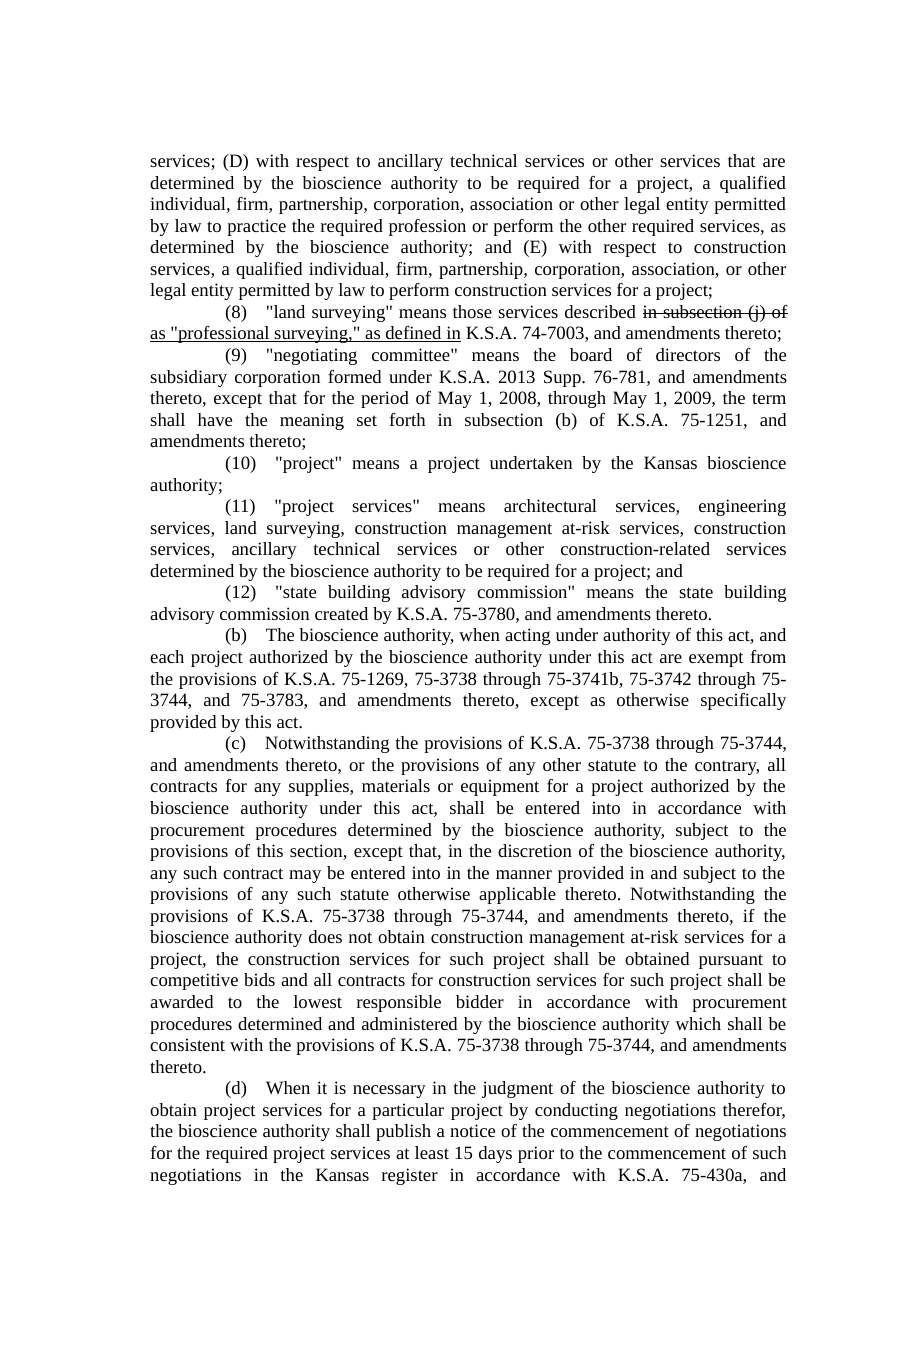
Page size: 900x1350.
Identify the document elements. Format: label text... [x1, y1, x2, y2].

text (11) "project services" means architectural services, engineering services, land surveying, construction management at-risk services, construction services, ancillary technical services or other construction-related services determined by the bioscience authority to be required for a project; and [150, 495, 787, 581]
text (b) The bioscience authority, when acting under authority of this act, and each project authorized by the bioscience authority under this act are exempt from the provisions of K.S.A. 75-1269, 75-3738 through 75-3741b, 75-3742 through 75-3744, and 75-3783, and amendments thereto, except as otherwise specifically provided by this act. [150, 624, 787, 732]
text services; (D) with respect to ancillary technical services or other services that are determined by the bioscience authority to be required for a project, a qualified individual, firm, partnership, corporation, association or other legal entity permitted by law to practice the required profession or perform the other required services, as determined by the bioscience authority; and (E) with respect to construction services, a qualified individual, firm, partnership, corporation, association, or other legal entity permitted by law to perform construction services for a project; [150, 150, 787, 301]
text (d) When it is necessary in the judgment of the bioscience authority to obtain project services for a particular project by conducting negotiations therefor, the bioscience authority shall publish a notice of the commencement of negotiations for the required project services at least 15 days prior to the commencement of such negotiations in the Kansas register in accordance with K.S.A. 75-430a, and [150, 1077, 787, 1185]
text (8) "land surveying" means those services described in subsection (j) of as "professional surveying," as defined in K.S.A. 74-7003, and amendments thereto; [150, 301, 787, 344]
text (c) Notwithstanding the provisions of K.S.A. 75-3738 through 75-3744, and amendments thereto, or the provisions of any other statute to the contrary, all contracts for any supplies, materials or equipment for a project authorized by the bioscience authority under this act, shall be entered into in accordance with procurement procedures determined by the bioscience authority, subject to the provisions of this section, except that, in the discretion of the bioscience authority, any such contract may be entered into in the manner provided in and subject to the provisions of any such statute otherwise applicable thereto. Notwithstanding the provisions of K.S.A. 75-3738 through 75-3744, and amendments thereto, if the bioscience authority does not obtain construction management at-risk services for a project, the construction services for such project shall be obtained pursuant to competitive bids and all contracts for construction services for such project shall be awarded to the lowest responsible bidder in accordance with procurement procedures determined and administered by the bioscience authority which shall be consistent with the provisions of K.S.A. 75-3738 through 75-3744, and amendments thereto. [150, 732, 787, 1077]
text (9) "negotiating committee" means the board of directors of the subsidiary corporation formed under K.S.A. 2013 Supp. 76-781, and amendments thereto, except that for the period of May 1, 2008, through May 1, 2009, the term shall have the meaning set forth in subsection (b) of K.S.A. 75-1251, and amendments thereto; [150, 344, 787, 452]
text (10) "project" means a project undertaken by the Kansas bioscience authority; [150, 452, 787, 495]
text (12) "state building advisory commission" means the state building advisory commission created by K.S.A. 75-3780, and amendments thereto. [150, 581, 787, 624]
